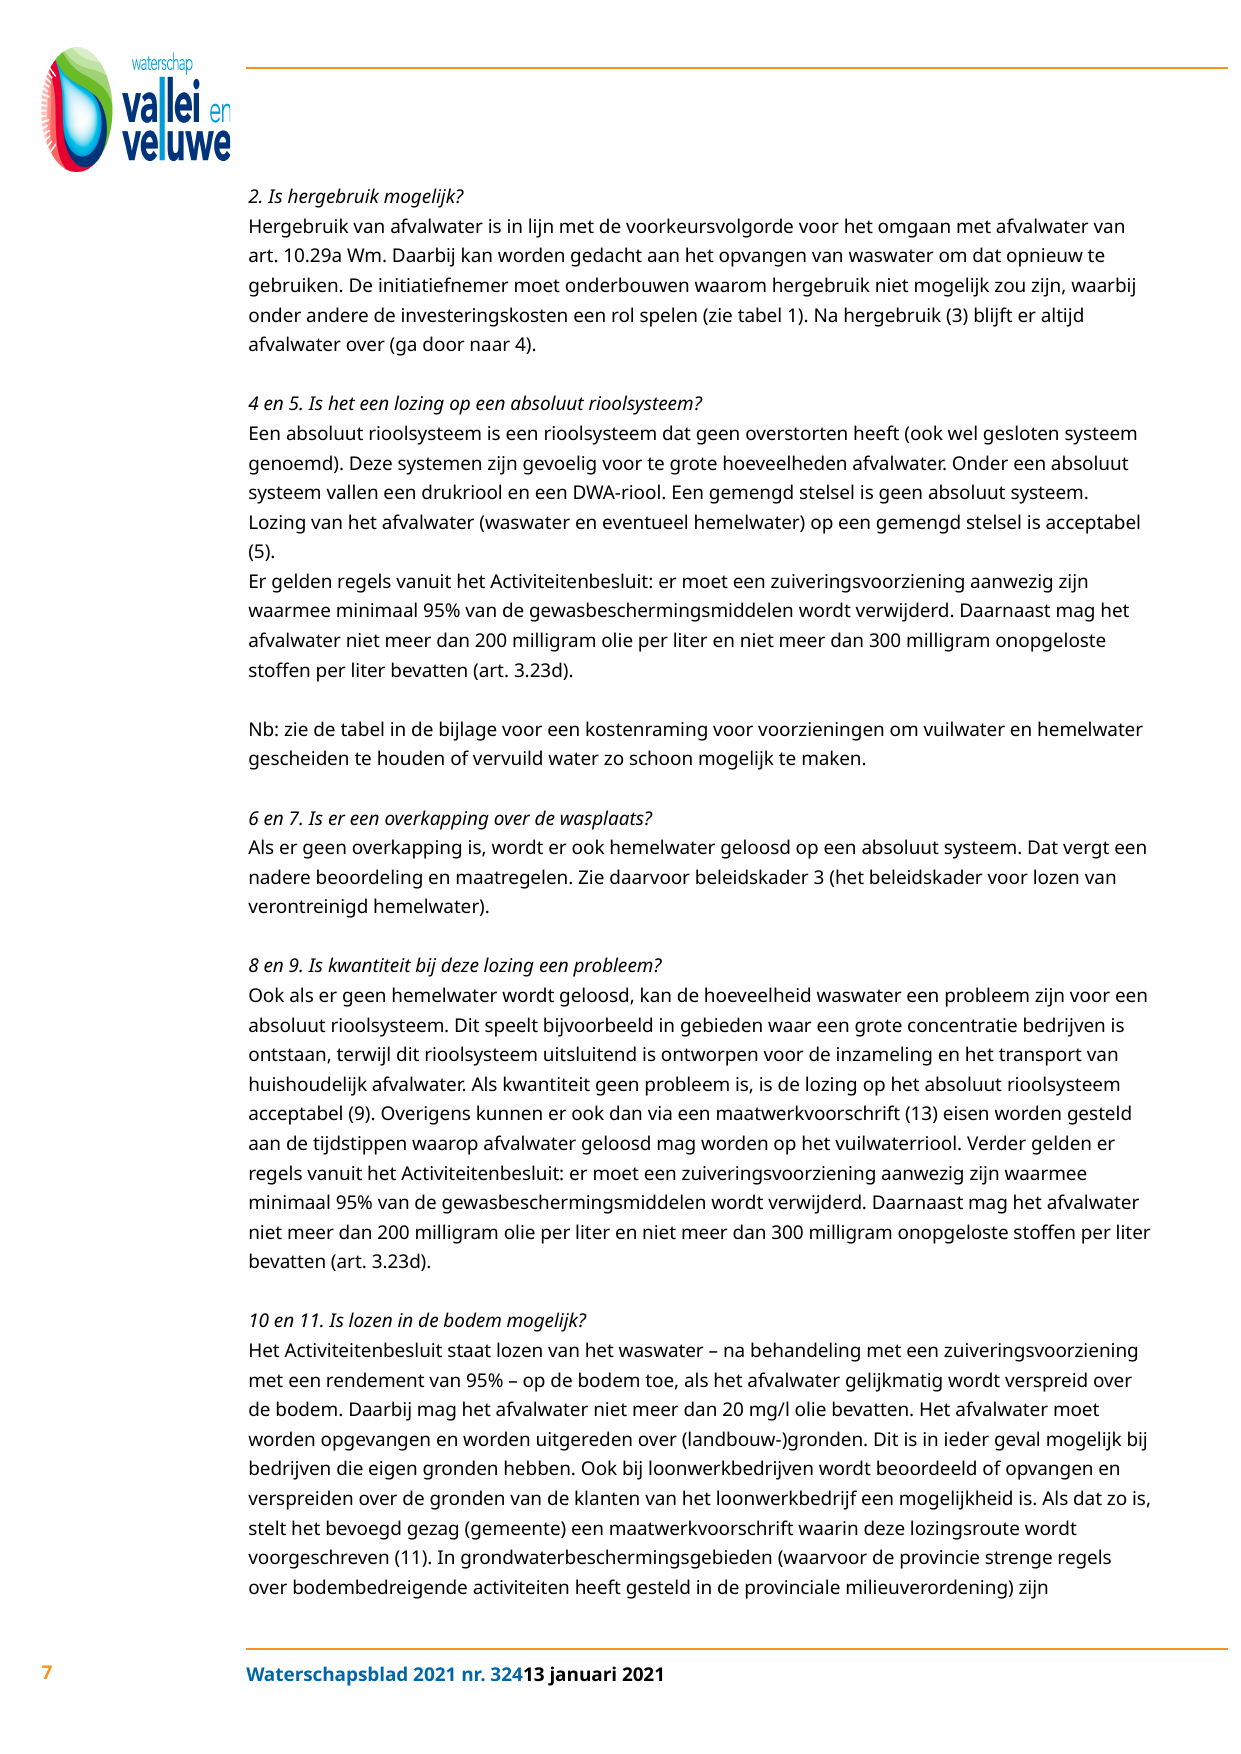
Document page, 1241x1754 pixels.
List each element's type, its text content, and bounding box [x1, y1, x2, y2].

text Een absoluut rioolsysteem is een rioolsysteem dat geen overstorten heeft (ook wel gesloten systeem genoemd). Deze systemen zijn gevoelig voor te grote hoeveelheden afvalwater. Onder een absoluut systeem vallen een drukriool en een DWA-riool. Een gemengd stelsel is geen absoluut systeem. Lozing van het afvalwater (waswater en eventueel hemelwater) op een gemengd stelsel is acceptabel (5). [248, 420, 1152, 564]
text 10 en 11. Is lozen in de bodem mogelijk? [248, 1308, 1152, 1333]
text Nb: zie de tabel in de bijlage voor een kostenraming voor voorzieningen om vuilwater en hemelwater gescheiden te houden of vervuild water zo schoon mogelijk te maken. [248, 716, 1152, 771]
text Hergebruik van afvalwater is in lijn met de voorkeursvolgorde voor het omgaan met afvalwater van art. 10.29a Wm. Daarbij kan worden gedacht aan het opvangen van waswater om dat opnieuw te gebruiken. De initiatiefnemer moet onderbouwen waarom hergebruik niet mogelijk zou zijn, waarbij onder andere de investeringskosten een rol spelen (zie tabel 1). Na hergebruik (3) blijft er altijd afvalwater over (ga door naar 4). [248, 213, 1152, 357]
text 2. Is hergebruik mogelijk? [248, 183, 1152, 209]
text 4 en 5. Is het een lozing op een absoluut rioolsysteem? [248, 391, 1152, 416]
text Ook als er geen hemelwater wordt geloosd, kan de hoeveelheid waswater een probleem zijn voor een absoluut rioolsysteem. Dit speelt bijvoorbeeld in gebieden waar een grote concentratie bedrijven is ontstaan, terwijl dit rioolsysteem uitsluitend is ontworpen voor de inzameling en het transport van huishoudelijk afvalwater. Als kwantiteit geen probleem is, is de lozing op het absoluut rioolsysteem acceptabel (9). Overigens kunnen er ook dan via een maatwerkvoorschrift (13) eisen worden gesteld aan de tijdstippen waarop afvalwater geloosd mag worden op het vuilwaterriool. Verder gelden er regels vanuit het Activiteitenbesluit: er moet een zuiveringsvoorziening aanwezig zijn waarmee minimaal 95% van de gewasbeschermingsmiddelen wordt verwijderd. Daarnaast mag het afvalwater niet meer dan 200 milligram olie per liter en niet meer dan 300 milligram onopgeloste stoffen per liter bevatten (art. 3.23d). [248, 982, 1152, 1274]
text Het Activiteitenbesluit staat lozen van het waswater – na behandeling met een zuiveringsvoorziening met een rendement van 95% – op de bodem toe, als het afvalwater gelijkmatig wordt verspreid over de bodem. Daarbij mag het afvalwater niet meer dan 20 mg/l olie bevatten. Het afvalwater moet worden opgevangen en worden uitgereden over (landbouw-)gronden. Dit is in ieder geval mogelijk bij bedrijven die eigen gronden hebben. Ook bij loonwerkbedrijven wordt beoordeeld of opvangen en verspreiden over de gronden van de klanten van het loonwerkbedrijf een mogelijkheid is. Als dat zo is, stelt het bevoegd gezag (gemeente) een maatwerkvoorschrift waarin deze lozingsroute wordt voorgeschreven (11). In grondwaterbeschermingsgebieden (waarvoor de provincie strenge regels over bodembedreigende activiteiten heeft gesteld in de provinciale milieuverordening) zijn [248, 1337, 1152, 1600]
text 8 en 9. Is kwantiteit bij deze lozing een probleem? [248, 953, 1152, 978]
picture [41, 47, 231, 172]
text Er gelden regels vanuit het Activiteitenbesluit: er moet een zuiveringsvoorziening aanwezig zijn waarmee minimaal 95% van de gewasbeschermingsmiddelen wordt verwijderd. Daarnaast mag het afvalwater niet meer dan 200 milligram olie per liter en niet meer dan 300 milligram onopgeloste stoffen per liter bevatten (art. 3.23d). [248, 568, 1152, 683]
text 6 en 7. Is er een overkapping over de wasplaats? [248, 805, 1152, 831]
text Als er geen overkapping is, wordt er ook hemelwater geloosd op een absoluut systeem. Dat vergt een nadere beoordeling en maatregelen. Zie daarvoor beleidskader 3 (het beleidskader voor lozen van verontreinigd hemelwater). [248, 834, 1152, 919]
